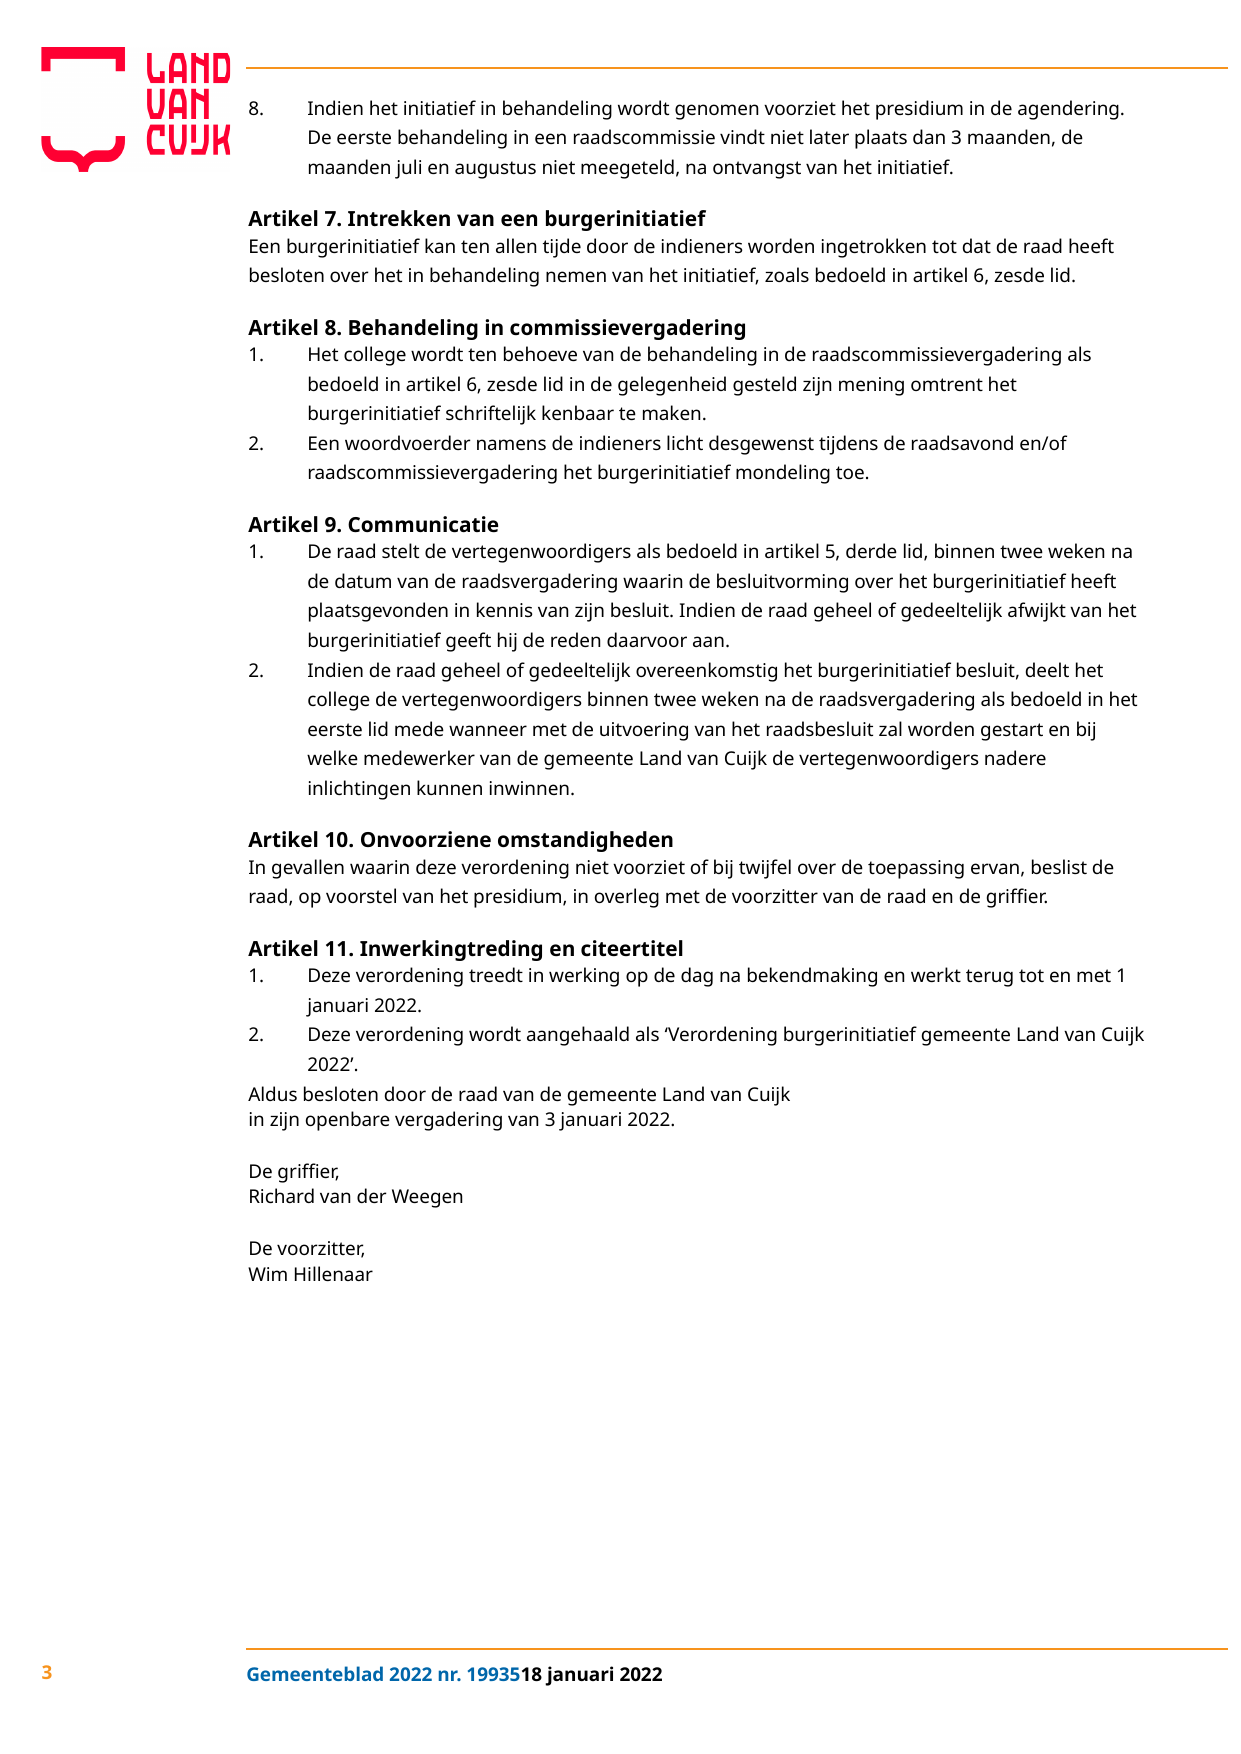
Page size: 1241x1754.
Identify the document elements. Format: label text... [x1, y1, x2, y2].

text Artikel 10. Onvoorziene omstandigheden [248, 826, 1152, 854]
text Artikel 9. Communicatie [248, 510, 1152, 538]
picture [41, 47, 231, 172]
text De griffier, [248, 1158, 1152, 1184]
list Indien het initiatief in behandeling wordt genomen voorziet het presidium in de agendering. De eerste behandeling in een raadscommissie vindt niet later plaats dan 3 maanden, de maanden juli en augustus niet meegeteld, na ontvangst van het initiatief. [248, 95, 1152, 180]
text De voorzitter, [248, 1235, 1152, 1261]
text Artikel 11. Inwerkingtreding en citeertitel [248, 934, 1152, 962]
list Een woordvoerder namens de indieners licht desgewenst tijdens de raadsavond en/of raadscommissievergadering het burgerinitiatief mondeling toe. [248, 430, 1152, 485]
text Richard van der Weegen [248, 1184, 1152, 1209]
text Artikel 7. Intrekken van een burgerinitiatief [248, 204, 1152, 233]
text Een burgerinitiatief kan ten allen tijde door de indieners worden ingetrokken tot dat de raad heeft besloten over het in behandeling nemen van het initiatief, zoals bedoeld in artikel 6, zesde lid. [248, 233, 1152, 288]
list Het college wordt ten behoeve van de behandeling in de raadscommissievergadering als bedoeld in artikel 6, zesde lid in de gelegenheid gesteld zijn mening omtrent het burgerinitiatief schriftelijk kenbaar te maken. [248, 341, 1152, 426]
list De raad stelt de vertegenwoordigers als bedoeld in artikel 5, derde lid, binnen twee weken na de datum van de raadsvergadering waarin de besluitvorming over het burgerinitiatief heeft plaatsgevonden in kennis van zijn besluit. Indien de raad geheel of gedeeltelijk afwijkt van het burgerinitiatief geeft hij de reden daarvoor aan. [248, 538, 1152, 653]
text Artikel 8. Behandeling in commissievergadering [248, 313, 1152, 341]
text Wim Hillenaar [248, 1261, 1152, 1287]
list Deze verordening wordt aangehaald als ‘Verordening burgerinitiatief gemeente Land van Cuijk 2022’. [248, 1022, 1152, 1077]
text in zijn openbare vergadering van 3 januari 2022. [248, 1106, 1152, 1132]
text In gevallen waarin deze verordening niet voorziet of bij twijfel over de toepassing ervan, beslist de raad, op voorstel van het presidium, in overleg met de voorzitter van de raad en de griffier. [248, 854, 1152, 909]
list Deze verordening treedt in werking op de dag na bekendmaking en werkt terug tot en met 1 januari 2022. [248, 962, 1152, 1018]
list Indien de raad geheel of gedeeltelijk overeenkomstig het burgerinitiatief besluit, deelt het college de vertegenwoordigers binnen twee weken na de raadsvergadering als bedoeld in het eerste lid mede wanneer met de uitvoering van het raadsbesluit zal worden gestart en bij welke medewerker van de gemeente Land van Cuijk de vertegenwoordigers nadere inlichtingen kunnen inwinnen. [248, 657, 1152, 801]
text Aldus besloten door de raad van de gemeente Land van Cuijk [248, 1081, 1152, 1106]
